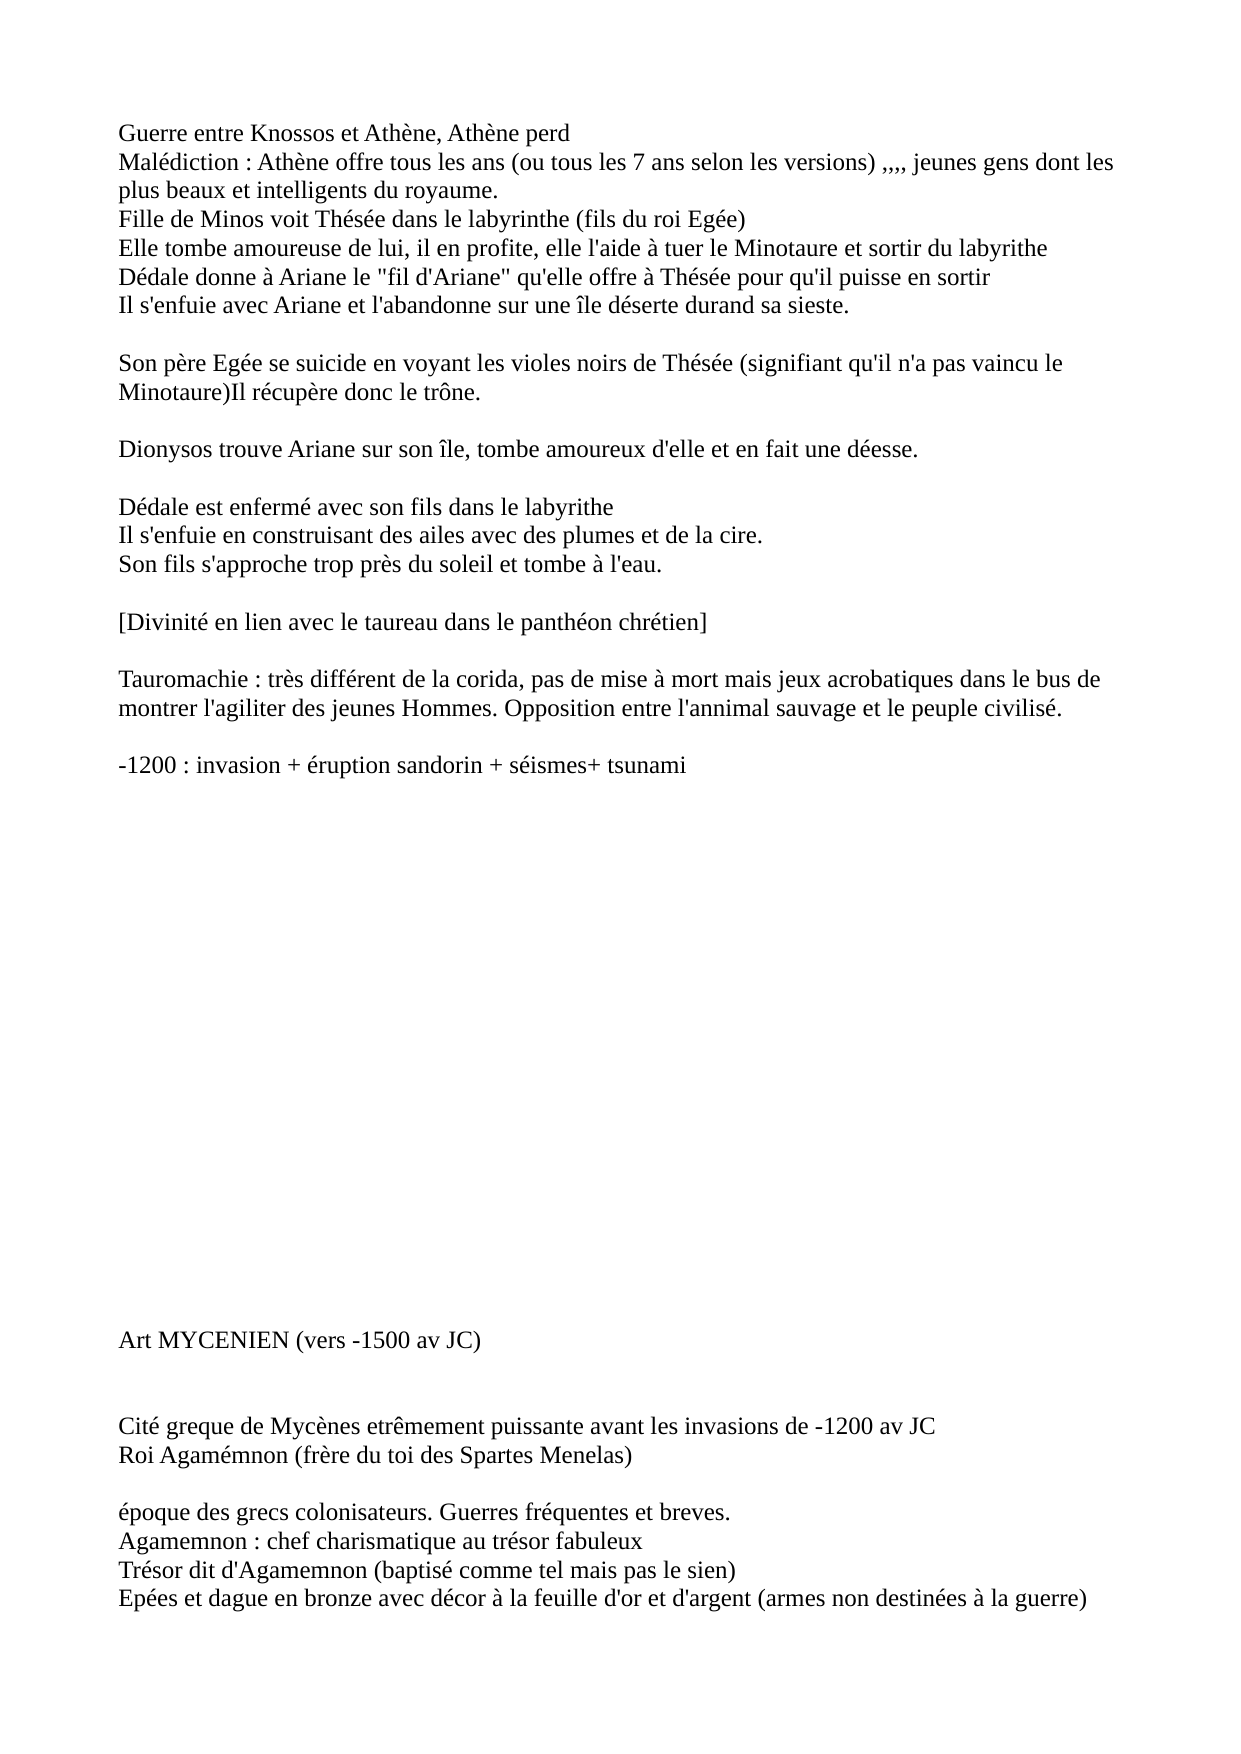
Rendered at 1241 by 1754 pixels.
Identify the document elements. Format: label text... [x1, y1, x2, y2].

text époque des grecs colonisateurs. Guerres fréquentes et breves. [118, 1497, 1122, 1526]
text Guerre entre Knossos et Athène, Athène perd [118, 118, 1122, 147]
text Roi Agamémnon (frère du toi des Spartes Menelas) [118, 1440, 1122, 1468]
text Tauromachie : très différent de la corida, pas de mise à mort mais jeux acrobatiques dans le bus de montrer l'agiliter des jeunes Hommes. Opposition entre l'annimal sauvage et le peuple civilisé. [118, 664, 1122, 722]
text Son fils s'approche trop près du soleil et tombe à l'eau. [118, 549, 1122, 578]
text Malédiction : Athène offre tous les ans (ou tous les 7 ans selon les versions) ,,,, jeunes gens dont les plus beaux et intelligents du royaume. [118, 147, 1122, 204]
text Dionysos trouve Ariane sur son île, tombe amoureux d'elle et en fait une déesse. [118, 434, 1122, 463]
text Agamemnon : chef charismatique au trésor fabuleux [118, 1526, 1122, 1555]
text Il s'enfuie en construisant des ailes avec des plumes et de la cire. [118, 521, 1122, 549]
text Cité greque de Mycènes etrêmement puissante avant les invasions de -1200 av JC [118, 1411, 1122, 1440]
text Trésor dit d'Agamemnon (baptisé comme tel mais pas le sien) [118, 1555, 1122, 1583]
text Il s'enfuie avec Ariane et l'abandonne sur une île déserte durand sa sieste. [118, 291, 1122, 319]
text Son père Egée se suicide en voyant les violes noirs de Thésée (signifiant qu'il n'a pas vaincu le Minotaure)Il récupère donc le trône. [118, 348, 1122, 406]
text Dédale donne à Ariane le "fil d'Ariane" qu'elle offre à Thésée pour qu'il puisse en sortir [118, 262, 1122, 291]
text Dédale est enfermé avec son fils dans le labyrithe [118, 492, 1122, 521]
text Elle tombe amoureuse de lui, il en profite, elle l'aide à tuer le Minotaure et sortir du labyrithe [118, 233, 1122, 262]
text Fille de Minos voit Thésée dans le labyrinthe (fils du roi Egée) [118, 204, 1122, 233]
text -1200 : invasion + éruption sandorin + séismes+ tsunami [118, 751, 1122, 779]
text Epées et dague en bronze avec décor à la feuille d'or et d'argent (armes non destinées à la guerre) [118, 1583, 1122, 1612]
text Art MYCENIEN (vers -1500 av JC) [118, 1325, 1122, 1353]
text [Divinité en lien avec le taureau dans le panthéon chrétien] [118, 607, 1122, 636]
